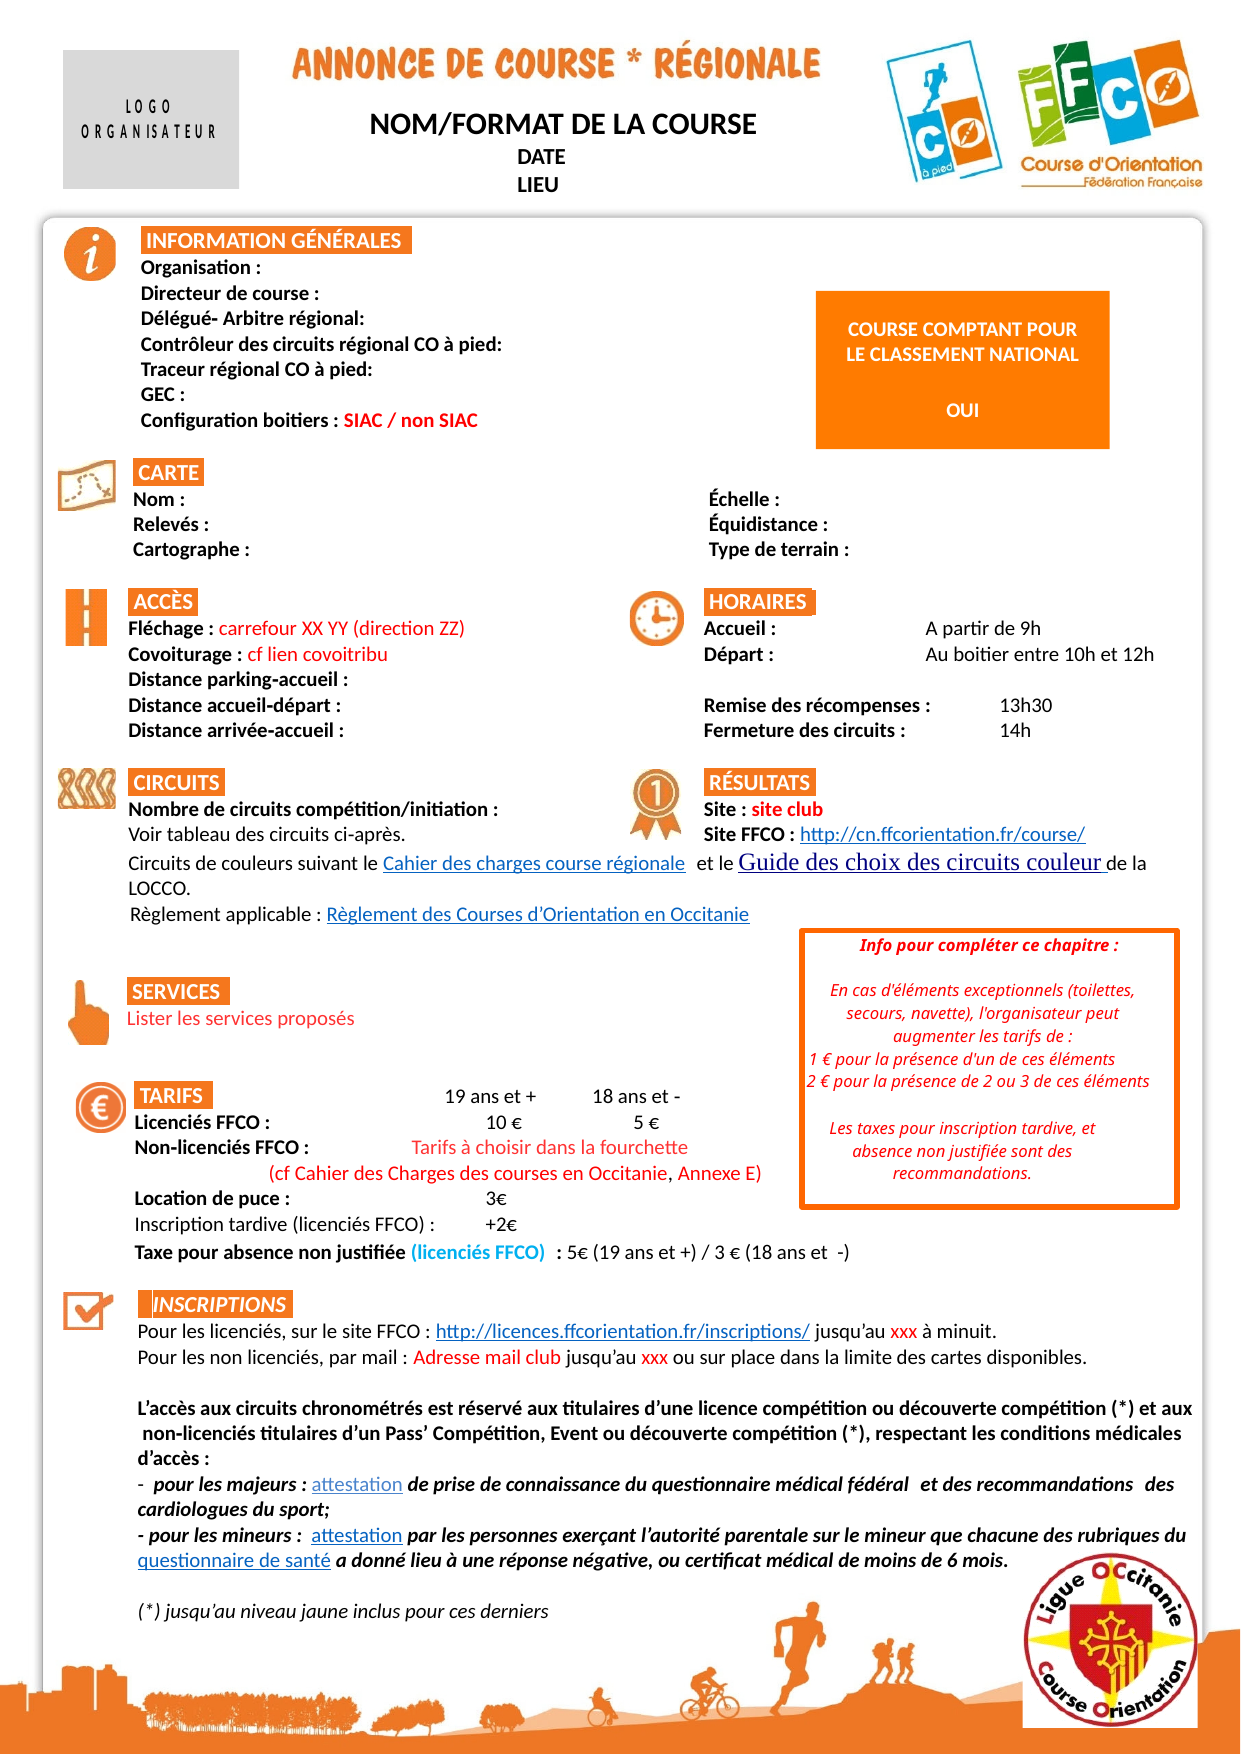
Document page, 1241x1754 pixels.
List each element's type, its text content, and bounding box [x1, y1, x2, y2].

text SERVICES [805, 977, 1174, 1005]
text SERVICES [1180, 977, 1240, 1005]
text Licenciés FFCO : 10 € 5 € [42, 1109, 799, 1134]
text Relevés : Équidistance : [44, 511, 1240, 537]
text [1110, 382, 1240, 407]
text Covoiturage : cf lien covoitribu Départ : Au boitier entre 10h et 12h [39, 641, 1240, 666]
text Contrôleur des circuits régional CO à pied: [52, 331, 815, 356]
text [1110, 331, 1240, 356]
subtitle Non‐licenciés FFCO : Tarifs à choisir dans la fourchette [42, 1134, 799, 1160]
text Site : site club [682, 796, 1240, 821]
text DATE [240, 142, 1240, 170]
subtitle Organisation : [116, 254, 1240, 280]
text Licenciés FFCO : 10 € 5 € [1180, 1109, 1240, 1134]
text Délégué‐ Arbitre régional: [52, 305, 815, 331]
text - pour les majeurs : attestation de prise de connaissance du questionnaire médical fédéral et des recommandations des cardiologues du sport; [137, 1471, 1240, 1522]
text Nombre de circuits compétition/initiation : [39, 796, 630, 821]
text [0, 142, 63, 170]
text Pour les licenciés, sur le site FFCO : http://licences.ffcorientation.fr/inscriptions/ jusqu’au xxx à minuit. [137, 1318, 1240, 1344]
text non‐licenciés titulaires d’un Pass’ Compétition, Event ou découverte compétition (*), respectant les conditions médicales d’accès : [137, 1420, 1240, 1471]
list [1198, 1598, 1240, 1623]
text Lister les services proposés [127, 1005, 799, 1031]
text (cf Cahier des Charges des courses en Occitanie, Annexe E) [1180, 1160, 1240, 1185]
text Location de puce : 3€ [42, 1185, 1240, 1211]
text Directeur de course : [52, 280, 1240, 305]
text Lister les services proposés [1180, 1005, 1240, 1031]
text CARTE [44, 458, 1240, 486]
text INFORMATION GÉNÉRALES [93, 226, 1240, 254]
text Cartographe : Type de terrain : [44, 537, 1240, 562]
text Pour les non licenciés, par mail : Adresse mail club jusqu’au xxx ou sur place dans la limite des cartes disponibles. [137, 1344, 1240, 1369]
text [1110, 356, 1240, 382]
text Distance arrivée‐accueil : Fermeture des circuits : 14h [39, 717, 1240, 743]
text Distance accueil‐départ : Remise des récompenses : 13h30 [39, 692, 1240, 717]
text [39, 768, 57, 796]
text CIRCUITS RÉSULTATS [116, 768, 1240, 796]
text Circuits de couleurs suivant le Cahier des charges course régionale et le Guide des choix des circuits couleur de la [128, 847, 1240, 876]
subtitle [52, 254, 64, 280]
list - pour les mineurs : attestation par les personnes exerçant l’autorité parentale sur le mineur que chacune des rubriques du questionnaire de santé a donné lieu à une réponse négative, ou certificat médical de moins de 6 mois. [137, 1522, 1240, 1573]
list (*) jusqu’au niveau jaune inclus pour ces derniers [137, 1598, 1022, 1623]
subtitle Non‐licenciés FFCO : Tarifs à choisir dans la fourchette [1180, 1134, 1240, 1160]
text (cf Cahier des Charges des courses en Occitanie, Annexe E) [42, 1160, 799, 1185]
subtitle Non‐licenciés FFCO : Tarifs à choisir dans la fourchette [805, 1134, 1174, 1160]
text LIEU [0, 170, 1240, 198]
text TARIFS 19 ans et + 18 ans et ‐ [42, 1081, 799, 1109]
text Licenciés FFCO : 10 € 5 € [805, 1109, 1174, 1134]
text Nom : Échelle : [116, 486, 1240, 511]
subtitle INSCRIPTIONS [137, 1290, 1240, 1318]
text Accueil : A partir de 9h [684, 616, 1240, 641]
text Traceur régional CO à pied: [52, 356, 815, 382]
text [0, 104, 63, 142]
text Inscription tardive (licenciés FFCO) : +2€ [42, 1211, 1240, 1236]
text [1110, 305, 1240, 331]
text L’accès aux circuits chronométrés est réservé aux titulaires d’une licence compétition ou découverte compétition (*) et aux [137, 1395, 1240, 1420]
text Distance parking‐accueil : [39, 666, 1240, 692]
text NOM/FORMAT DE LA COURSE [240, 104, 1240, 142]
text [44, 486, 57, 511]
picture [0, 0, 1241, 1754]
text LOCCO. [128, 876, 1240, 901]
text Voir tableau des circuits ci‐après. Site FFCO : http://cn.ffcorientation.fr/course/ [39, 821, 1240, 847]
text ACCÈS HORAIRES [39, 587, 1240, 616]
text SERVICES [127, 977, 799, 1005]
text GEC : [52, 382, 815, 407]
text TARIFS 19 ans et + 18 ans et ‐ [1180, 1081, 1240, 1109]
text Fléchage : carrefour XX YY (direction ZZ) [107, 616, 629, 641]
text [1110, 407, 1240, 432]
text TARIFS 19 ans et + 18 ans et ‐ [805, 1081, 1174, 1109]
text [52, 226, 90, 254]
text Lister les services proposés [805, 1005, 1174, 1031]
text Configuration boitiers : SIAC / non SIAC [52, 407, 815, 432]
text (cf Cahier des Charges des courses en Occitanie, Annexe E) [805, 1160, 1174, 1185]
text Règlement applicable : Règlement des Courses d’Orientation en Occitanie [41, 901, 1240, 926]
text Taxe pour absence non justifiée (licenciés FFCO) : 5€ (19 ans et +) / 3 € (18 ans et -) [42, 1236, 1240, 1265]
